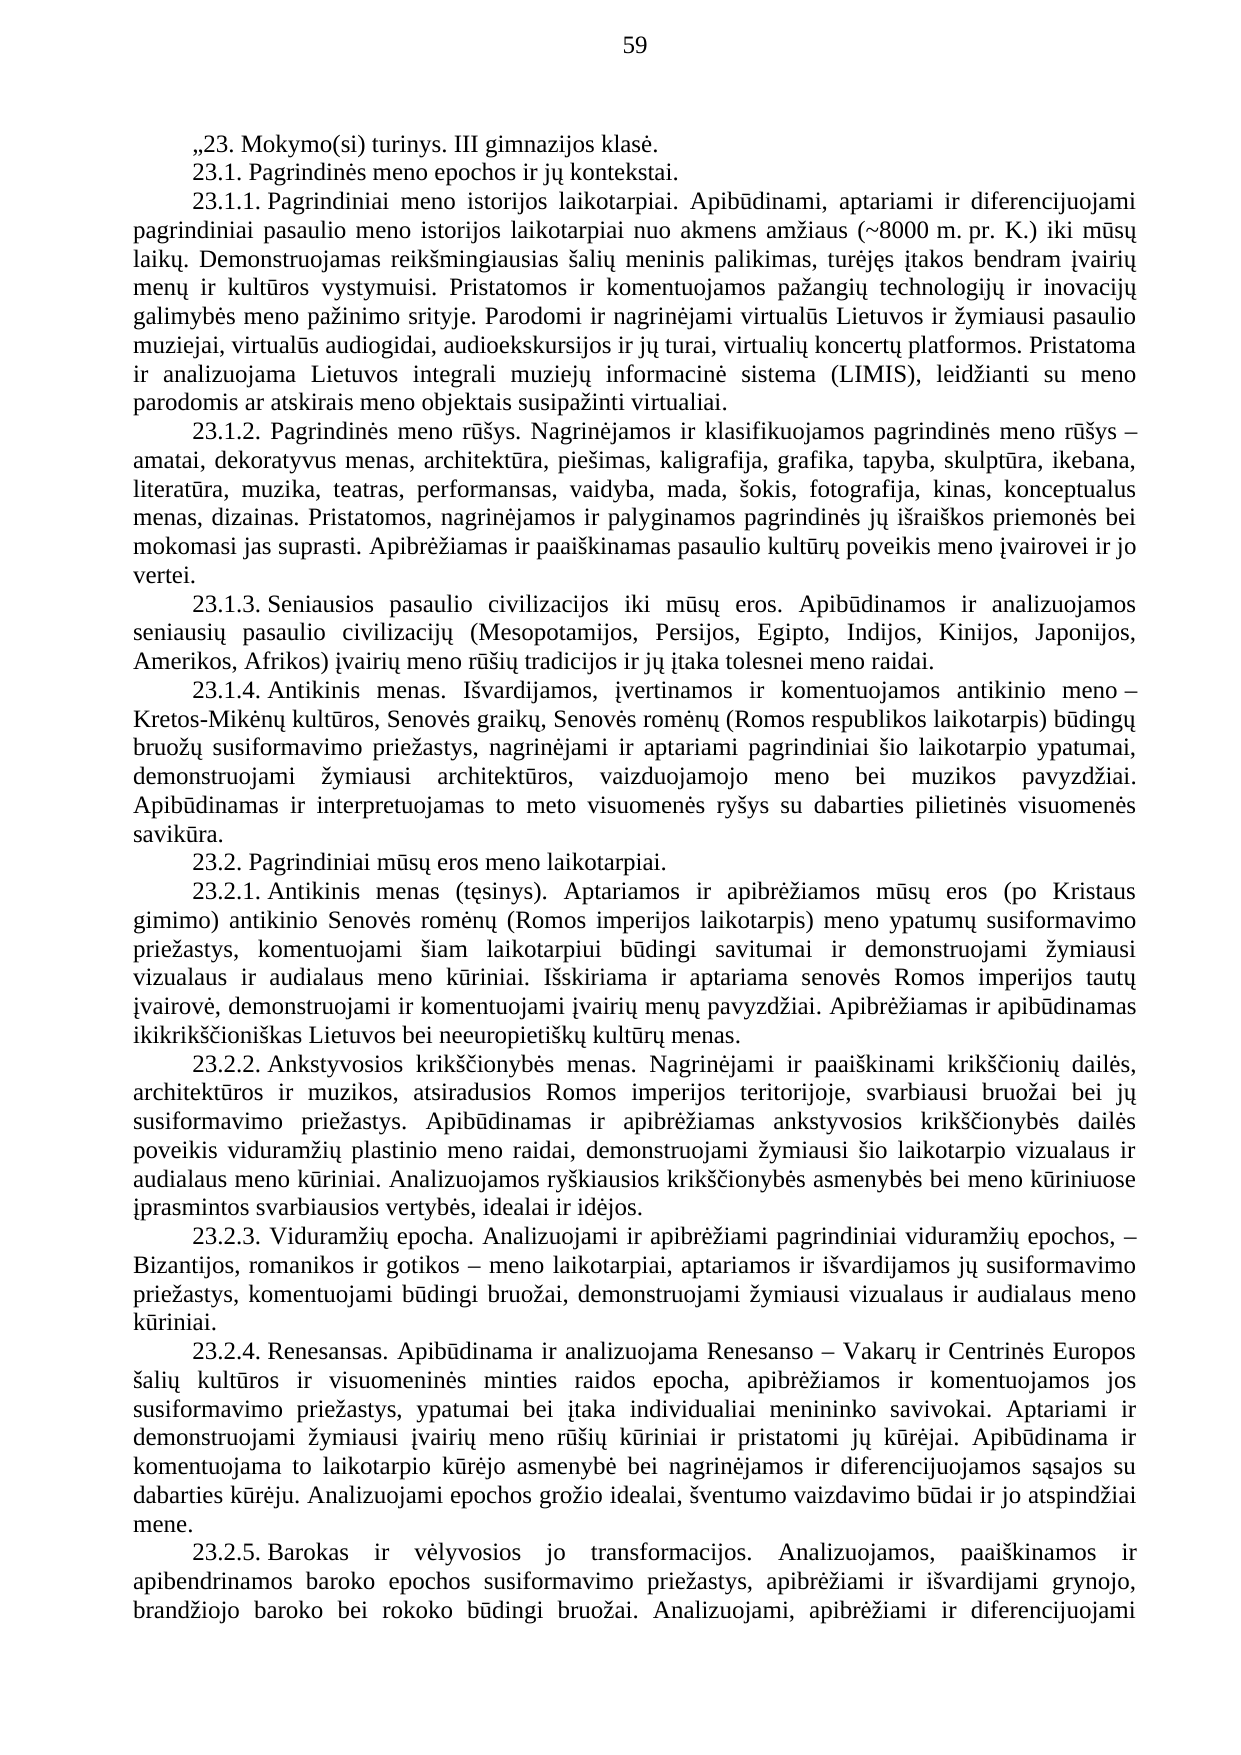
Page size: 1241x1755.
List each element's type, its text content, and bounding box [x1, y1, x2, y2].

text 23.2.2. Ankstyvosios krikščionybės menas. Nagrinėjami ir paaiškinami krikščionių dailės, architektūros ir muzikos, atsiradusios Romos imperijos teritorijoje, svarbiausi bruožai bei jų susiformavimo priežastys. Apibūdinamas ir apibrėžiamas ankstyvosios krikščionybės dailės poveikis viduramžių plastinio meno raidai, demonstruojami žymiausi šio laikotarpio vizualaus ir audialaus meno kūriniai. Analizuojamos ryškiausios krikščionybės asmenybės bei meno kūriniuose įprasmintos svarbiausios vertybės, idealai ir idėjos. [133, 1049, 1137, 1221]
text 23.2.3. Viduramžių epocha. Analizuojami ir apibrėžiami pagrindiniai viduramžių epochos, – Bizantijos, romanikos ir gotikos – meno laikotarpiai, aptariamos ir išvardijamos jų susiformavimo priežastys, komentuojami būdingi bruožai, demonstruojami žymiausi vizualaus ir audialaus meno kūriniai. [133, 1221, 1137, 1336]
text 23.1.1. Pagrindiniai meno istorijos laikotarpiai. Apibūdinami, aptariami ir diferencijuojami pagrindiniai pasaulio meno istorijos laikotarpiai nuo akmens amžiaus (~8000 m. pr. K.) iki mūsų laikų. Demonstruojamas reikšmingiausias šalių meninis palikimas, turėjęs įtakos bendram įvairių menų ir kultūros vystymuisi. Pristatomos ir komentuojamos pažangių technologijų ir inovacijų galimybės meno pažinimo srityje. Parodomi ir nagrinėjami virtualūs Lietuvos ir žymiausi pasaulio muziejai, virtualūs audiogidai, audioekskursijos ir jų turai, virtualių koncertų platformos. Pristatoma ir analizuojama Lietuvos integrali muziejų informacinė sistema (LIMIS), leidžianti su meno parodomis ar atskirais meno objektais susipažinti virtualiai. [133, 186, 1137, 416]
text 23.1. Pagrindinės meno epochos ir jų kontekstai. [133, 157, 1137, 186]
text 23.2.4. Renesansas. Apibūdinama ir analizuojama Renesanso – Vakarų ir Centrinės Europos šalių kultūros ir visuomeninės minties raidos epocha, apibrėžiamos ir komentuojamos jos susiformavimo priežastys, ypatumai bei įtaka individualiai menininko savivokai. Aptariami ir demonstruojami žymiausi įvairių meno rūšių kūriniai ir pristatomi jų kūrėjai. Apibūdinama ir komentuojama to laikotarpio kūrėjo asmenybė bei nagrinėjamos ir diferencijuojamos sąsajos su dabarties kūrėju. Analizuojami epochos grožio idealai, šventumo vaizdavimo būdai ir jo atspindžiai mene. [133, 1336, 1137, 1537]
text 23.2. Pagrindiniai mūsų eros meno laikotarpiai. [133, 847, 1137, 876]
text 23.1.3. Seniausios pasaulio civilizacijos iki mūsų eros. Apibūdinamos ir analizuojamos seniausių pasaulio civilizacijų (Mesopotamijos, Persijos, Egipto, Indijos, Kinijos, Japonijos, Amerikos, Afrikos) įvairių meno rūšių tradicijos ir jų įtaka tolesnei meno raidai. [133, 589, 1137, 675]
text 23.1.2. Pagrindinės meno rūšys. Nagrinėjamos ir klasifikuojamos pagrindinės meno rūšys – amatai, dekoratyvus menas, architektūra, piešimas, kaligrafija, grafika, tapyba, skulptūra, ikebana, literatūra, muzika, teatras, performansas, vaidyba, mada, šokis, fotografija, kinas, konceptualus menas, dizainas. Pristatomos, nagrinėjamos ir palyginamos pagrindinės jų išraiškos priemonės bei mokomasi jas suprasti. Apibrėžiamas ir paaiškinamas pasaulio kultūrų poveikis meno įvairovei ir jo vertei. [133, 416, 1137, 589]
text 23.2.1. Antikinis menas (tęsinys). Aptariamos ir apibrėžiamos mūsų eros (po Kristaus gimimo) antikinio Senovės romėnų (Romos imperijos laikotarpis) meno ypatumų susiformavimo priežastys, komentuojami šiam laikotarpiui būdingi savitumai ir demonstruojami žymiausi vizualaus ir audialaus meno kūriniai. Išskiriama ir aptariama senovės Romos imperijos tautų įvairovė, demonstruojami ir komentuojami įvairių menų pavyzdžiai. Apibrėžiamas ir apibūdinamas ikikrikščioniškas Lietuvos bei neeuropietiškų kultūrų menas. [133, 876, 1137, 1049]
text 23.2.5. Barokas ir vėlyvosios jo transformacijos. Analizuojamos, paaiškinamos ir apibendrinamos baroko epochos susiformavimo priežastys, apibrėžiami ir išvardijami grynojo, brandžiojo baroko bei rokoko būdingi bruožai. Analizuojami, apibrėžiami ir diferencijuojami [133, 1537, 1137, 1624]
text 23.1.4. Antikinis menas. Išvardijamos, įvertinamos ir komentuojamos antikinio meno – Kretos-Mikėnų kultūros, Senovės graikų, Senovės romėnų (Romos respublikos laikotarpis) būdingų bruožų susiformavimo priežastys, nagrinėjami ir aptariami pagrindiniai šio laikotarpio ypatumai, demonstruojami žymiausi architektūros, vaizduojamojo meno bei muzikos pavyzdžiai. Apibūdinamas ir interpretuojamas to meto visuomenės ryšys su dabarties pilietinės visuomenės savikūra. [133, 675, 1137, 847]
text „23. Mokymo(si) turinys. III gimnazijos klasė. [133, 129, 1137, 157]
